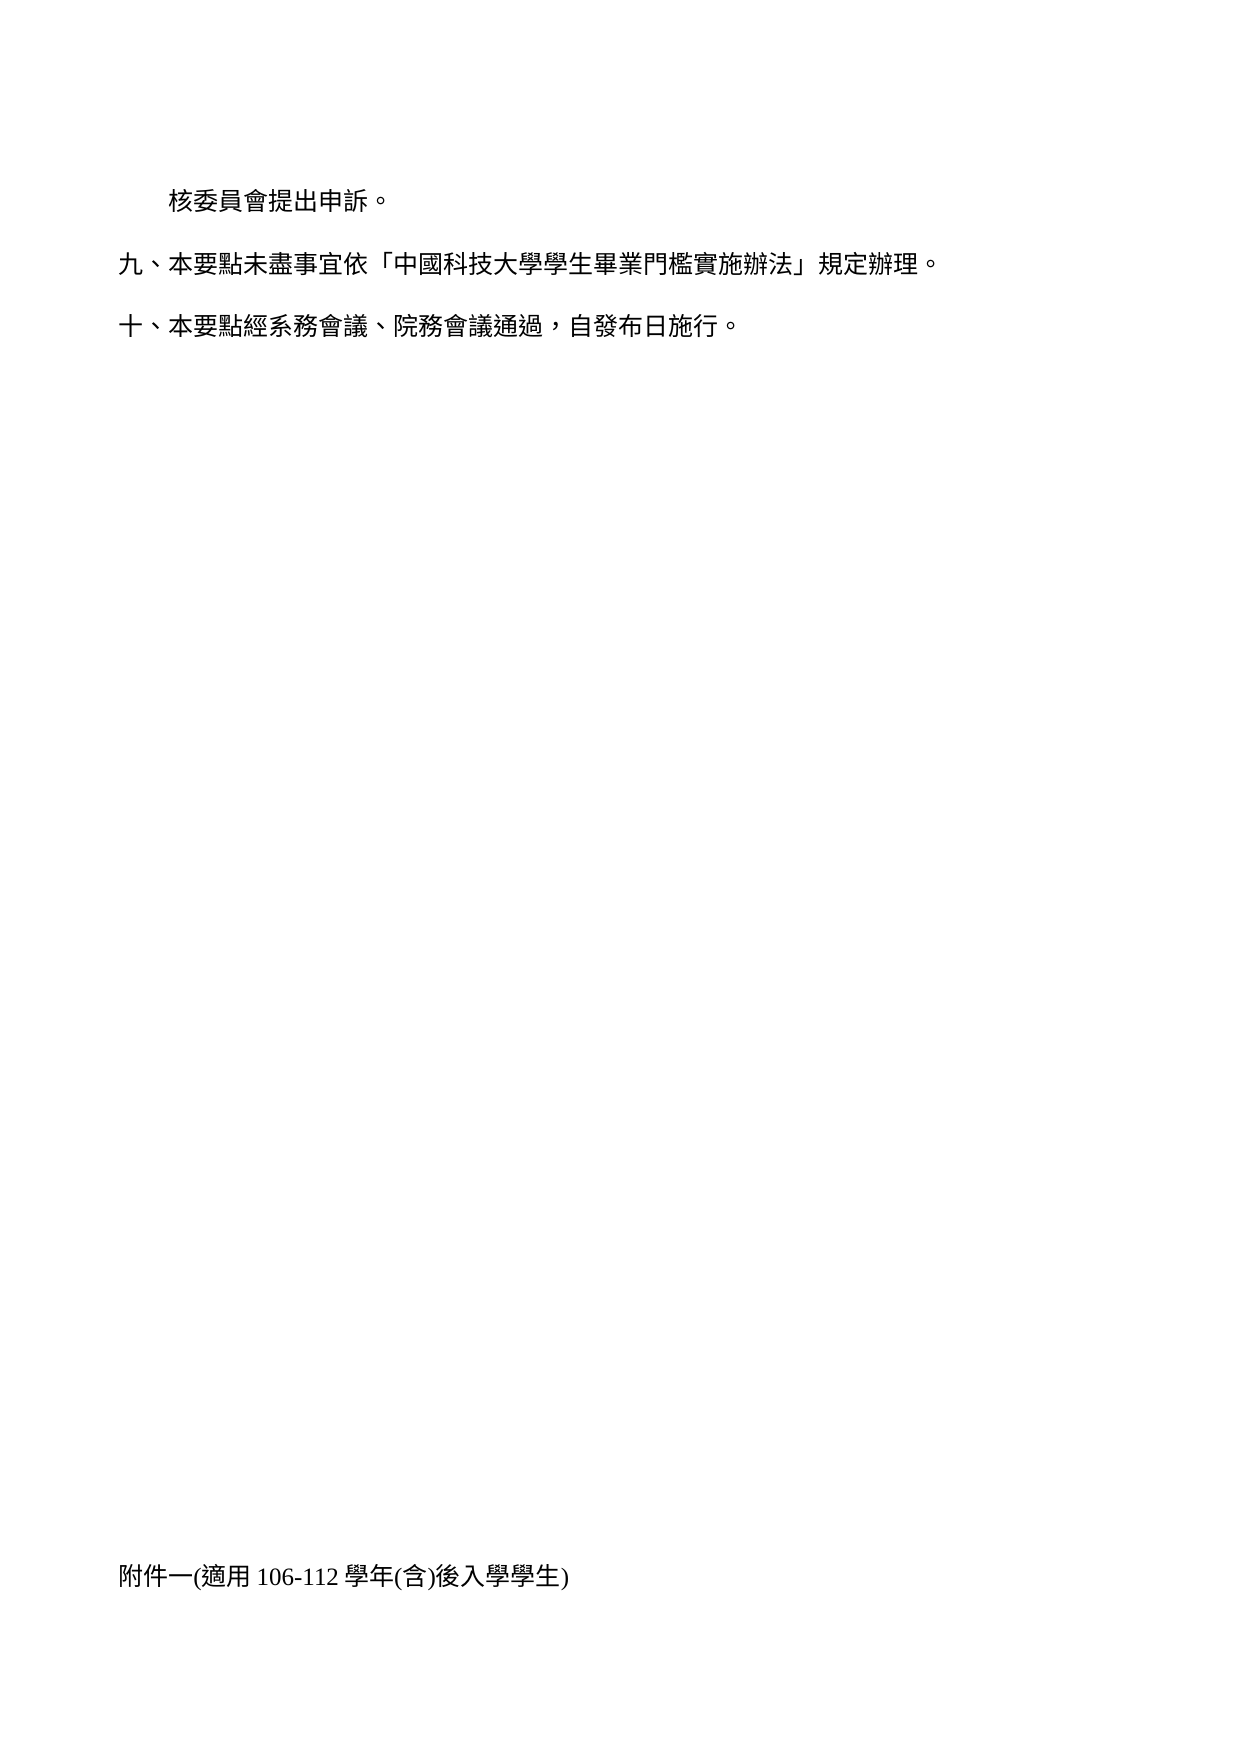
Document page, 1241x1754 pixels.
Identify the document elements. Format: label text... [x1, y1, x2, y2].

text 附件一(適用106-112學年(含)後入學學生) [118, 1533, 1122, 1596]
text 十、本要點經系務會議、院務會議通過，自發布日施行。 [118, 283, 1122, 346]
text 九、本要點未盡事宜依「中國科技大學學生畢業門檻實施辦法」規定辦理。 [118, 221, 1122, 283]
text 核委員會提出申訴。 [118, 158, 1122, 221]
